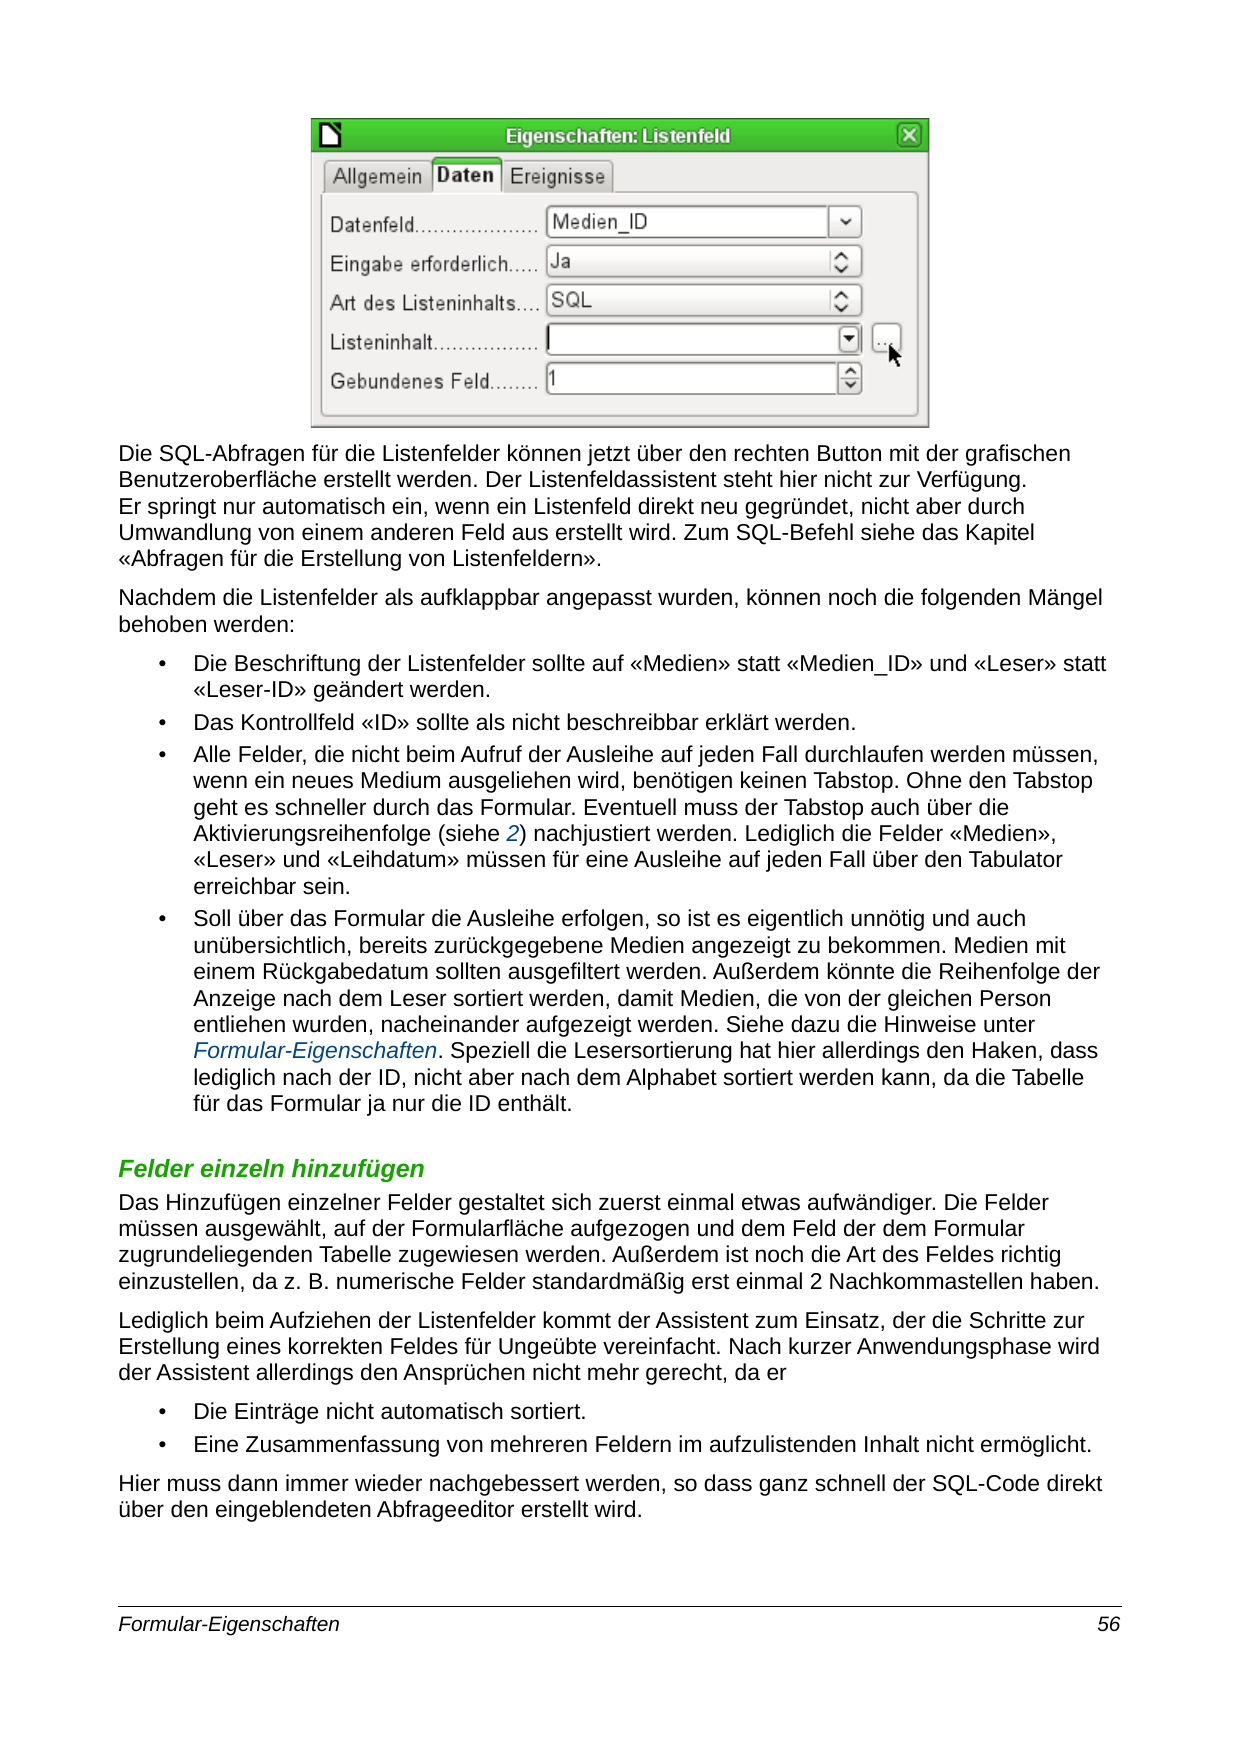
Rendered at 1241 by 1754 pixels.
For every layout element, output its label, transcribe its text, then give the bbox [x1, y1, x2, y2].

list Die Beschriftung der Listenfelder sollte auf «Medien» statt «Medien_ID» und «Leser» statt «Leser-ID» geändert werden. [156, 649, 1122, 702]
picture [310, 118, 930, 428]
subtitle Felder einzeln hinzufügen [118, 1154, 1122, 1182]
list Die Einträge nicht automatisch sortiert. [156, 1398, 1122, 1424]
list Alle Felder, die nicht beim Aufruf der Ausleihe auf jeden Fall durchlaufen werden müssen, wenn ein neues Medium ausgeliehen wird, benötigen keinen Tabstop. Ohne den Tabstop geht es schneller durch das Formular. Eventuell muss der Tabstop auch über die Aktivierungsreihenfolge (siehe Abbildung 2) nachjustiert werden. Lediglich die Felder «Medien», «Leser» und «Leihdatum» müssen für eine Ausleihe auf jeden Fall über den Tabulator erreichbar sein. [156, 741, 1122, 899]
text Hier muss dann immer wieder nachgebessert werden, so dass ganz schnell der SQL-Code direkt über den eingeblendeten Abfrageeditor erstellt wird. [118, 1469, 1122, 1522]
text Die SQL-Abfragen für die Listenfelder können jetzt über den rechten Button mit der grafischen Benutzeroberfläche erstellt werden. Der Listenfeldassistent steht hier nicht zur Verfügung. Er springt nur automatisch ein, wenn ein Listenfeld direkt neu gegründet, nicht aber durch Umwandlung von einem anderen Feld aus erstellt wird. Zum SQL-Befehl siehe das Kapitel «Abfragen für die Erstellung von Listenfeldern». [118, 440, 1122, 572]
list Eine Zusammenfassung von mehreren Feldern im aufzulistenden Inhalt nicht ermöglicht. [156, 1431, 1122, 1457]
text Das Hinzufügen einzelner Felder gestaltet sich zuerst einmal etwas aufwändiger. Die Felder müssen ausgewählt, auf der Formularfläche aufgezogen und dem Feld der dem Formular zugrundeliegenden Tabelle zugewiesen werden. Außerdem ist noch die Art des Feldes richtig einzustellen, da z. B. numerische Felder standardmäßig erst einmal 2 Nachkommastellen haben. [118, 1189, 1122, 1294]
list Soll über das Formular die Ausleihe erfolgen, so ist es eigentlich unnötig und auch unübersichtlich, bereits zurückgegebene Medien angezeigt zu bekommen. Medien mit einem Rückgabedatum sollten ausgefiltert werden. Außerdem könnte die Reihenfolge der Anzeige nach dem Leser sortiert werden, damit Medien, die von der gleichen Person entliehen wurden, nacheinander aufgezeigt werden. Siehe dazu die Hinweise unter Formular-Eigenschaften. Speziell die Lesersortierung hat hier allerdings den Haken, dass lediglich nach der ID, nicht aber nach dem Alphabet sortiert werden kann, da die Tabelle für das Formular ja nur die ID enthält. [156, 905, 1122, 1116]
text Nachdem die Listenfelder als aufklappbar angepasst wurden, können noch die folgenden Mängel behoben werden: [118, 584, 1122, 637]
text Lediglich beim Aufziehen der Listenfelder kommt der Assistent zum Einsatz, der die Schritte zur Erstellung eines korrekten Feldes für Ungeübte vereinfacht. Nach kurzer Anwendungsphase wird der Assistent allerdings den Ansprüchen nicht mehr gerecht, da er [118, 1307, 1122, 1386]
list Das Kontrollfeld «ID» sollte als nicht beschreibbar erklärt werden. [156, 708, 1122, 735]
